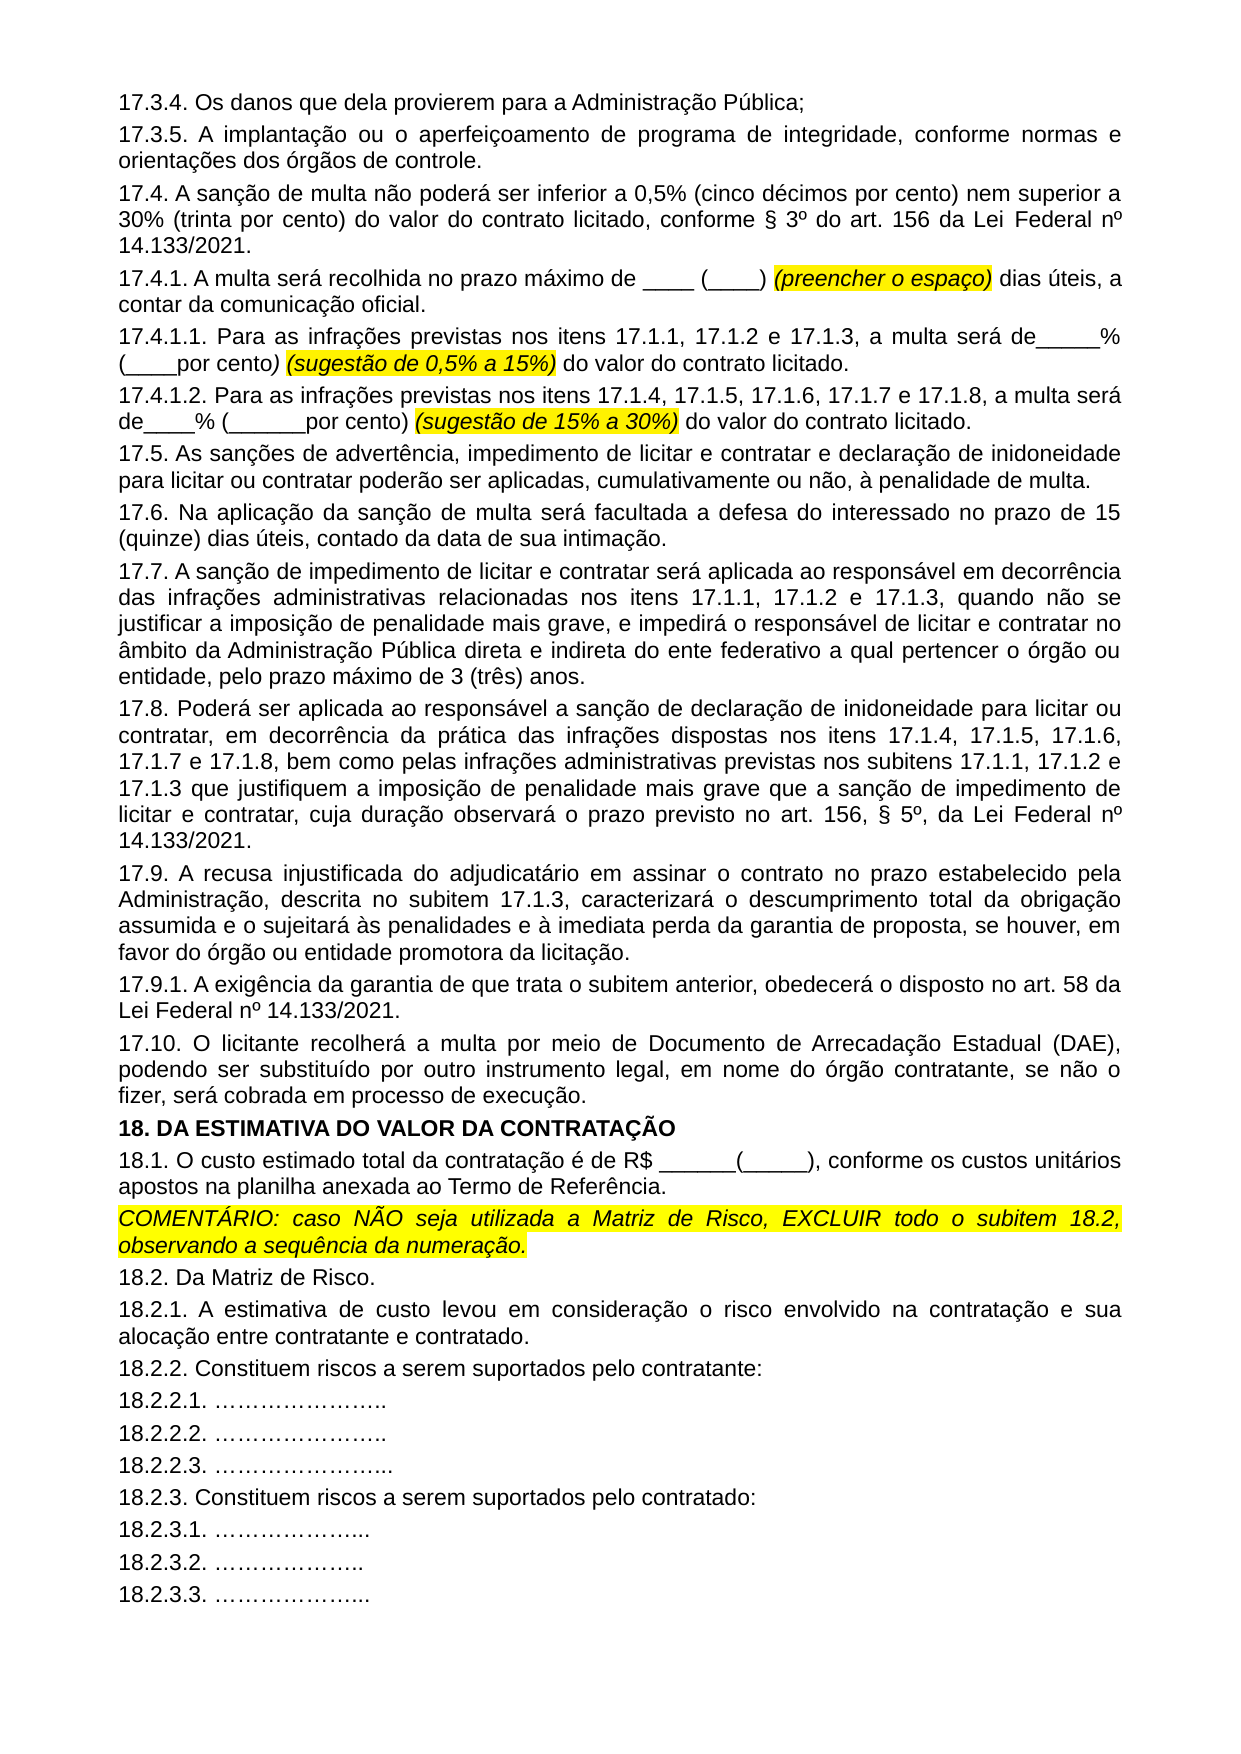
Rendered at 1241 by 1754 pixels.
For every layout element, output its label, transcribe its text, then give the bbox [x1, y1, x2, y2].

text 18.2.3.1. ………………... [118, 1516, 1122, 1543]
text 17.5. As sanções de advertência, impedimento de licitar e contratar e declaração de inidoneidade para licitar ou contratar poderão ser aplicadas, cumulativamente ou não, à penalidade de multa. [118, 440, 1122, 493]
text 18. DA ESTIMATIVA DO VALOR DA CONTRATAÇÃO [118, 1114, 1122, 1141]
text 18.2.3. Constituem riscos a serem suportados pelo contratado: [118, 1484, 1122, 1511]
text 18.2.2.2. ………………….. [118, 1419, 1122, 1446]
text 17.4.1. A multa será recolhida no prazo máximo de ____ (____) (preencher o espaço) dias úteis, a contar da comunicação oficial. [118, 264, 1122, 317]
text 18.2.3.3. ………………... [118, 1581, 1122, 1607]
text 17.9. A recusa injustificada do adjudicatário em assinar o contrato no prazo estabelecido pela Administração, descrita no subitem 17.1.3, caracterizará o descumprimento total da obrigação assumida e o sujeitará às penalidades e à imediata perda da garantia de proposta, se houver, em favor do órgão ou entidade promotora da licitação. [118, 859, 1122, 965]
text 17.9.1. A exigência da garantia de que trata o subitem anterior, obedecerá o disposto no art. 58 da Lei Federal nº 14.133/2021. [118, 971, 1122, 1023]
text COMENTÁRIO: caso NÃO seja utilizada a Matriz de Risco, EXCLUIR todo o subitem 18.2, observando a sequência da numeração. [118, 1205, 1122, 1258]
text 18.2.2.3. …………………... [118, 1452, 1122, 1478]
text 18.1. O custo estimado total da contratação é de R$ ______(_____), conforme os custos unitários apostos na planilha anexada ao Termo de Referência. [118, 1147, 1122, 1199]
text 17.10. O licitante recolherá a multa por meio de Documento de Arrecadação Estadual (DAE), podendo ser substituído por outro instrumento legal, em nome do órgão contratante, se não o fizer, será cobrada em processo de execução. [118, 1029, 1122, 1108]
text 18.2.2. Constituem riscos a serem suportados pelo contratante: [118, 1355, 1122, 1381]
text 18.2. Da Matriz de Risco. [118, 1264, 1122, 1290]
text 17.7. A sanção de impedimento de licitar e contratar será aplicada ao responsável em decorrência das infrações administrativas relacionadas nos itens 17.1.1, 17.1.2 e 17.1.3, quando não se justificar a imposição de penalidade mais grave, e impedirá o responsável de licitar e contratar no âmbito da Administração Pública direta e indireta do ente federativo a qual pertencer o órgão ou entidade, pelo prazo máximo de 3 (três) anos. [118, 558, 1122, 689]
text 17.4.1.1. Para as infrações previstas nos itens 17.1.1, 17.1.2 e 17.1.3, a multa será de_____% (____por cento) (sugestão de 0,5% a 15%) do valor do contrato licitado. [118, 323, 1122, 376]
text 18.2.1. A estimativa de custo levou em consideração o risco envolvido na contratação e sua alocação entre contratante e contratado. [118, 1296, 1122, 1349]
text 17.3.4. Os danos que dela provierem para a Administração Pública; [118, 88, 1122, 115]
text 18.2.2.1. ………………….. [118, 1387, 1122, 1414]
text 17.4. A sanção de multa não poderá ser inferior a 0,5% (cinco décimos por cento) nem superior a 30% (trinta por cento) do valor do contrato licitado, conforme § 3º do art. 156 da Lei Federal nº 14.133/2021. [118, 179, 1122, 258]
text 17.8. Poderá ser aplicada ao responsável a sanção de declaração de inidoneidade para licitar ou contratar, em decorrência da prática das infrações dispostas nos itens 17.1.4, 17.1.5, 17.1.6, 17.1.7 e 17.1.8, bem como pelas infrações administrativas previstas nos subitens 17.1.1, 17.1.2 e 17.1.3 que justifiquem a imposição de penalidade mais grave que a sanção de impedimento de licitar e contratar, cuja duração observará o prazo previsto no art. 156, § 5º, da Lei Federal nº 14.133/2021. [118, 695, 1122, 853]
text 17.4.1.2. Para as infrações previstas nos itens 17.1.4, 17.1.5, 17.1.6, 17.1.7 e 17.1.8, a multa será de____% (______por cento) (sugestão de 15% a 30%) do valor do contrato licitado. [118, 382, 1122, 434]
text 17.6. Na aplicação da sanção de multa será facultada a defesa do interessado no prazo de 15 (quinze) dias úteis, contado da data de sua intimação. [118, 499, 1122, 552]
text 18.2.3.2. ……………….. [118, 1549, 1122, 1575]
text 17.3.5. A implantação ou o aperfeiçoamento de programa de integridade, conforme normas e orientações dos órgãos de controle. [118, 121, 1122, 173]
